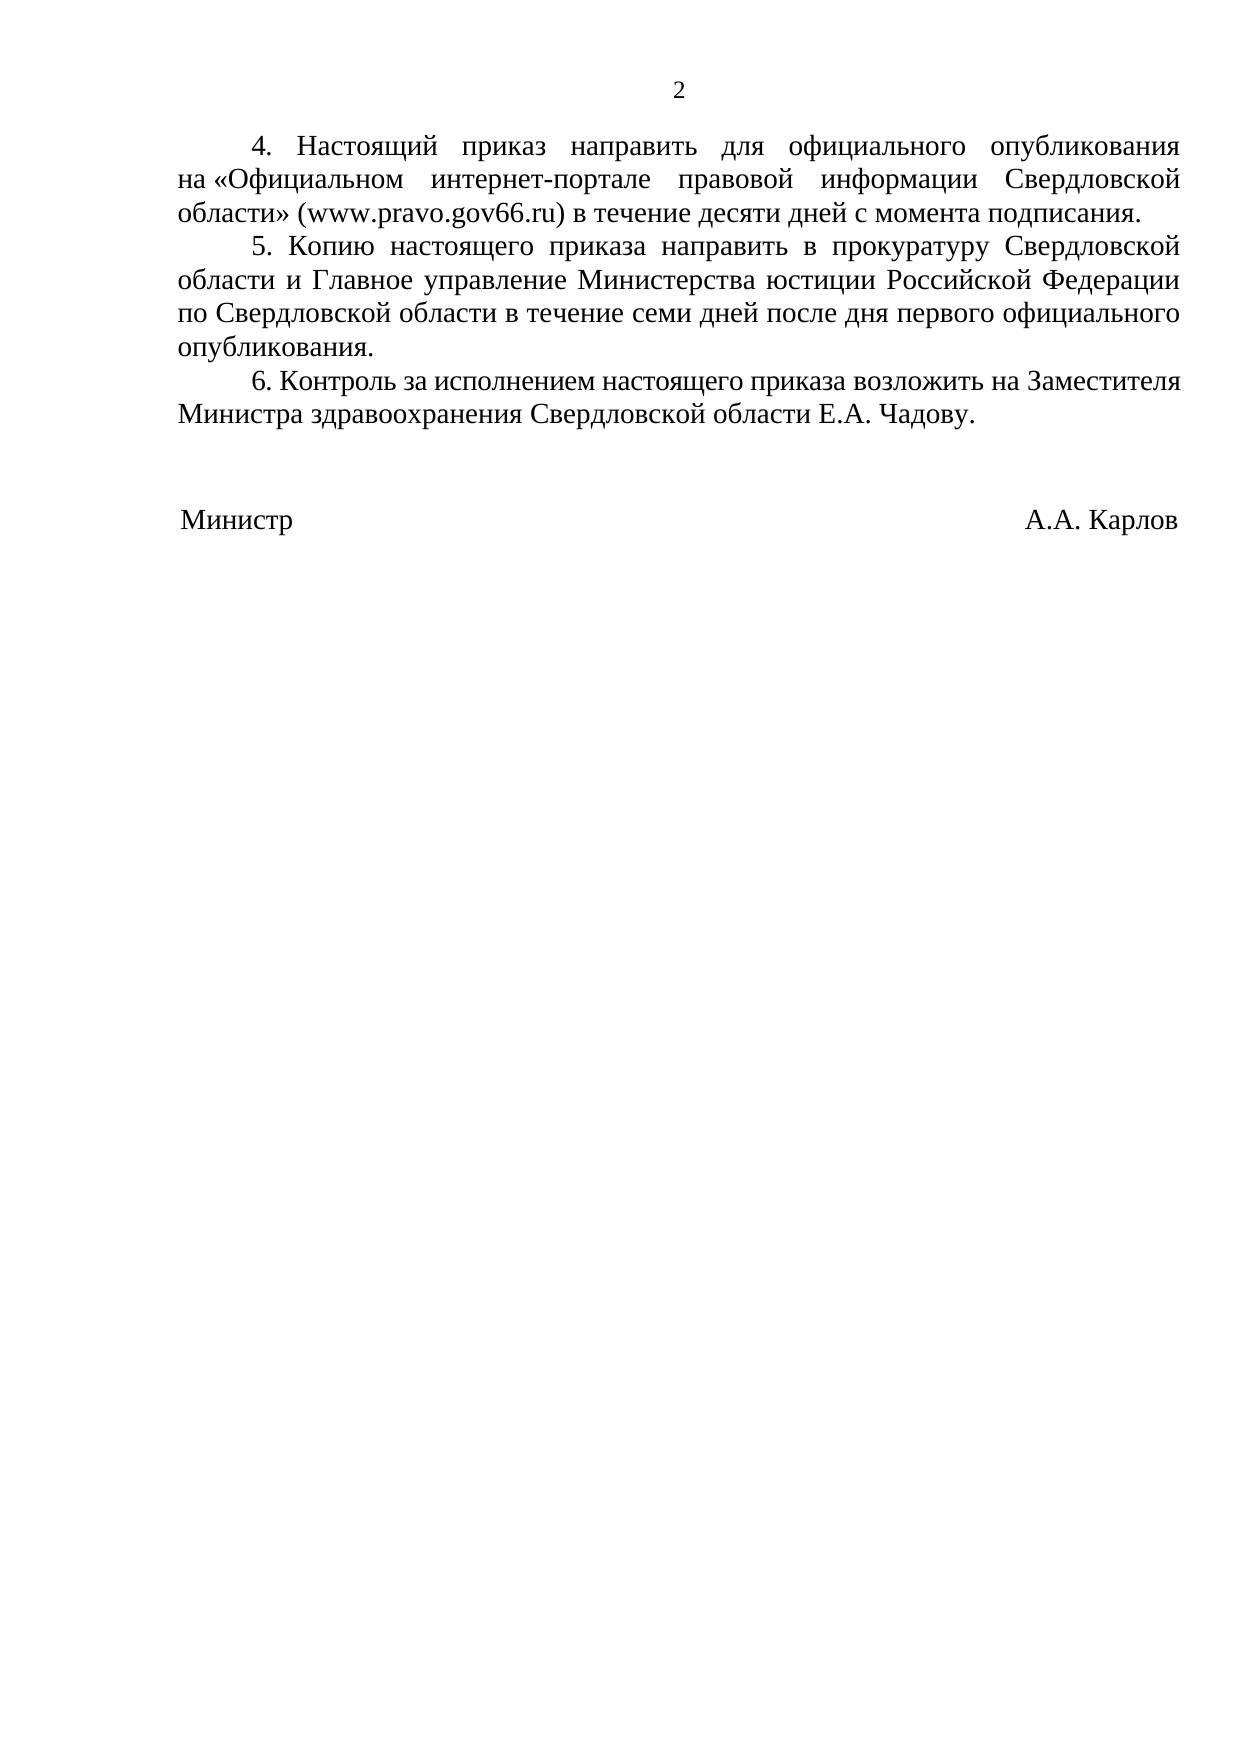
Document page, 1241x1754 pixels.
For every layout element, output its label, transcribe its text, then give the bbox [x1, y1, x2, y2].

text 6. Контроль за исполнением настоящего приказа возложить на Заместителя Министра здравоохранения Свердловской области Е.А. Чадову. [177, 363, 1181, 430]
text 5. Копию настоящего приказа направить в прокуратуру Свердловской области и Главное управление Министерства юстиции Российской Федерации по Свердловской области в течение семи дней после дня первого официального опубликования. [177, 228, 1181, 363]
text 4. Настоящий приказ направить для официального опубликования на «Официальном интернет-портале правовой информации Свердловской области» (www.pravo.gov66.ru) в течение десяти дней с момента подписания. [177, 128, 1181, 228]
text Министр А.А. Карлов [177, 502, 1181, 536]
